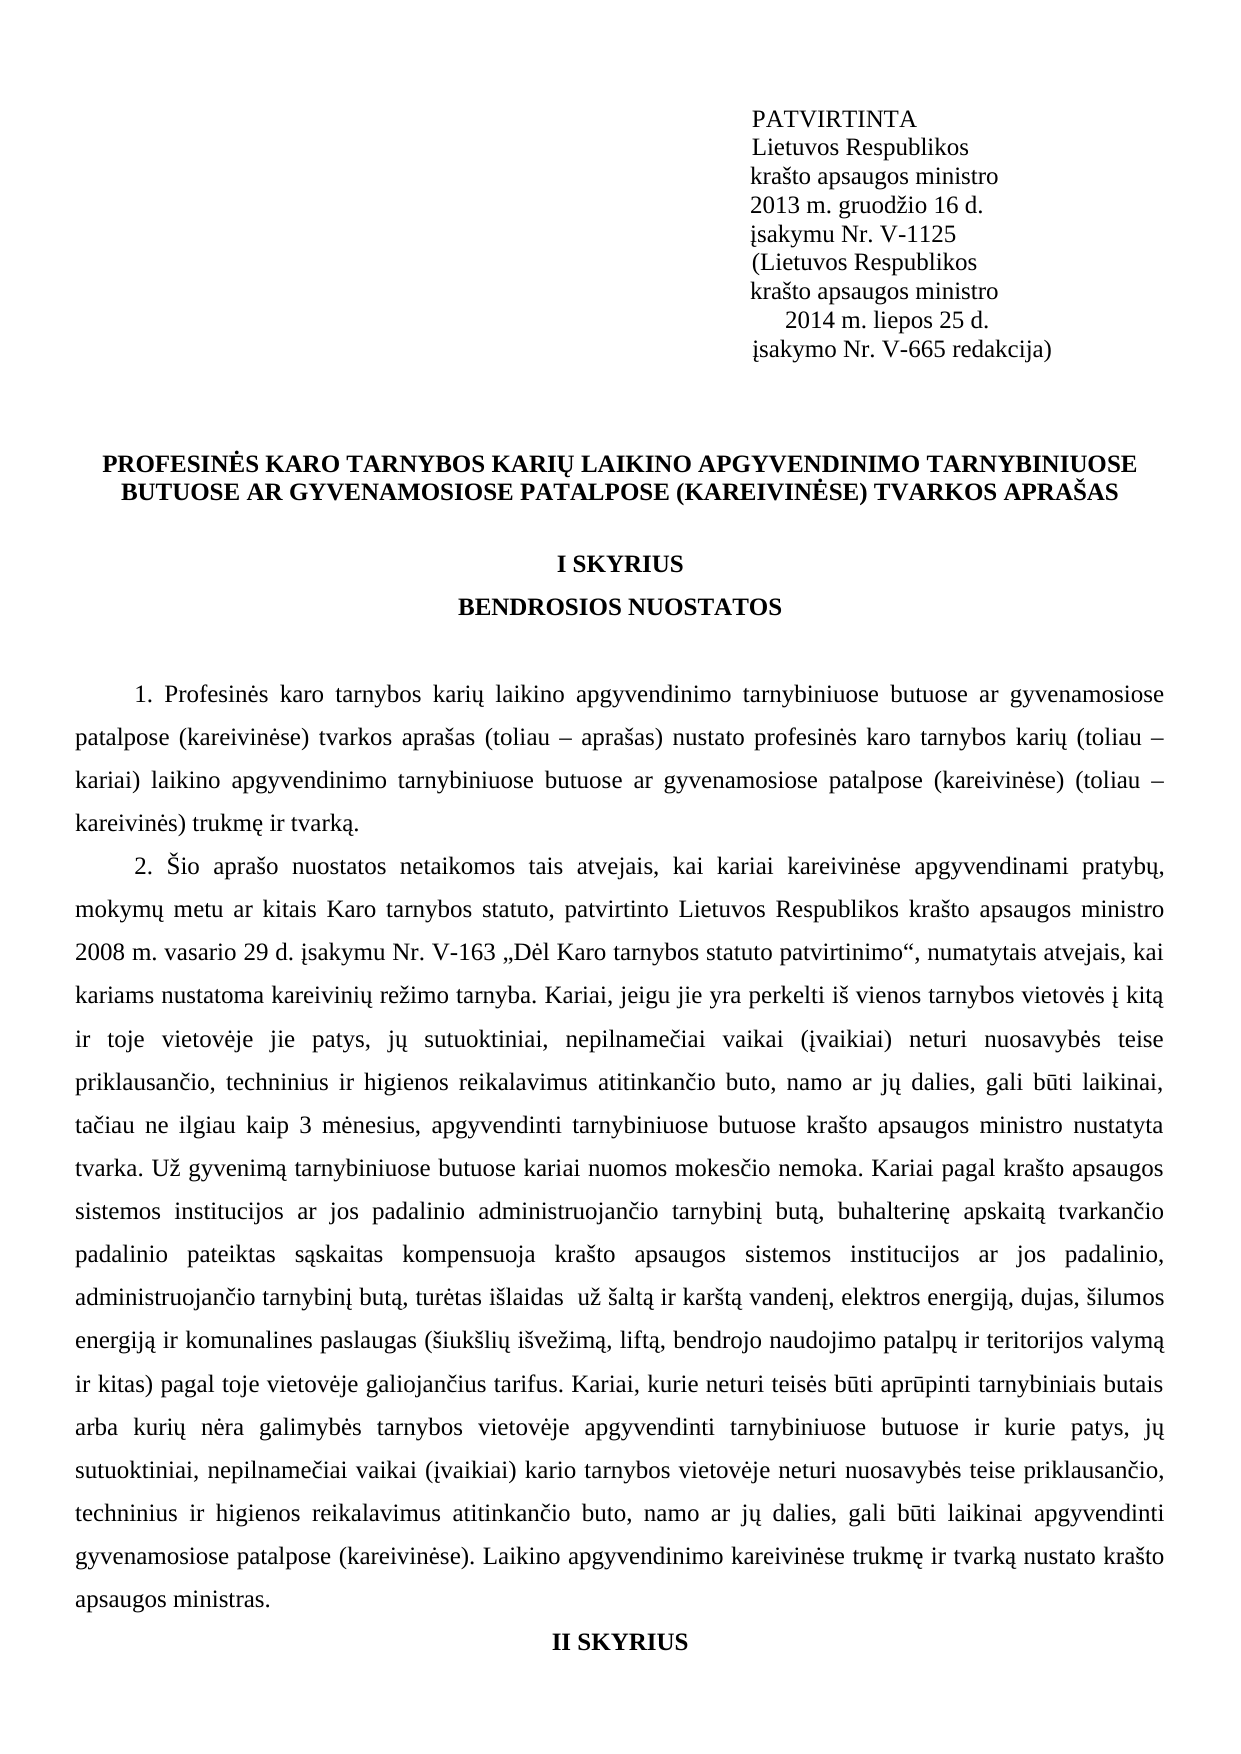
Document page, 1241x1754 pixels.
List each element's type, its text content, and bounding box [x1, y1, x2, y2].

text įsakymo Nr. V-665 redakcija) [739, 334, 1165, 362]
text įsakymu Nr. V-1125 [75, 219, 1165, 247]
text PATVIRTINTA [227, 104, 1165, 132]
text 1. Profesinės karo tarnybos karių laikino apgyvendinimo tarnybiniuose butuose ar gyvenamosiose patalpose (kareivinėse) tvarkos aprašas (toliau – aprašas) nustato profesinės karo tarnybos karių (toliau – kariai) laikino apgyvendinimo tarnybiniuose butuose ar gyvenamosiose patalpose (kareivinėse) (toliau – kareivinės) trukmę ir tvarką. [75, 679, 1165, 837]
text II SKYRIUS [75, 1627, 1165, 1656]
text PROFESINĖS KARO TARNYBOS KARIŲ LAIKINO APGYVENDINIMO TARNYBINIUOSE BUTUOSE AR GYVENAMOSIOSE PATALPOSE (KAREIVINĖSE) TVARKOS APRAŠAS [75, 449, 1165, 506]
text krašto apsaugos ministro [75, 276, 1165, 305]
text 2014 m. liepos 25 d. [604, 305, 1165, 334]
text BENDROSIOS NUOSTATOS [75, 592, 1165, 621]
text 2. Šio aprašo nuostatos netaikomos tais atvejais, kai kariai kareivinėse apgyvendinami pratybų, mokymų metu ar kitais Karo tarnybos statuto, patvirtinto Lietuvos Respublikos krašto apsaugos ministro 2008 m. vasario 29 d. įsakymu Nr. V-163 „Dėl Karo tarnybos statuto patvirtinimo“, numatytais atvejais, kai kariams nustatoma kareivinių režimo tarnyba. Kariai, jeigu jie yra perkelti iš vienos tarnybos vietovės į kitą ir toje vietovėje jie patys, jų sutuoktiniai, nepilnamečiai vaikai (įvaikiai) neturi nuosavybės teise priklausančio, techninius ir higienos reikalavimus atitinkančio buto, namo ar jų dalies, gali būti laikinai, tačiau ne ilgiau kaip 3 mėnesius, apgyvendinti tarnybiniuose butuose krašto apsaugos ministro nustatyta tvarka. Už gyvenimą tarnybiniuose butuose kariai nuomos mokesčio nemoka. Kariai pagal krašto apsaugos sistemos institucijos ar jos padalinio administruojančio tarnybinį butą, buhalterinę apskaitą tvarkančio padalinio pateiktas sąskaitas kompensuoja krašto apsaugos sistemos institucijos ar jos padalinio, administruojančio tarnybinį butą, turėtas išlaidas už šaltą ir karštą vandenį, elektros energiją, dujas, šilumos energiją ir komunalines paslaugas (šiukšlių išvežimą, liftą, bendrojo naudojimo patalpų ir teritorijos valymą ir kitas) pagal toje vietovėje galiojančius tarifus. Kariai, kurie neturi teisės būti aprūpinti tarnybiniais butais arba kurių nėra galimybės tarnybos vietovėje apgyvendinti tarnybiniuose butuose ir kurie patys, jų sutuoktiniai, nepilnamečiai vaikai (įvaikiai) kario tarnybos vietovėje neturi nuosavybės teise priklausančio, techninius ir higienos reikalavimus atitinkančio buto, namo ar jų dalies, gali būti laikinai apgyvendinti gyvenamosiose patalpose (kareivinėse). Laikino apgyvendinimo kareivinėse trukmę ir tvarką nustato krašto apsaugos ministras. [75, 851, 1165, 1613]
text I SKYRIUS [75, 549, 1165, 578]
text (Lietuvos Respublikos [75, 247, 1165, 276]
text 2013 m. gruodžio 16 d. [75, 190, 1165, 219]
text krašto apsaugos ministro [75, 161, 1165, 190]
text Lietuvos Respublikos [75, 132, 1165, 161]
